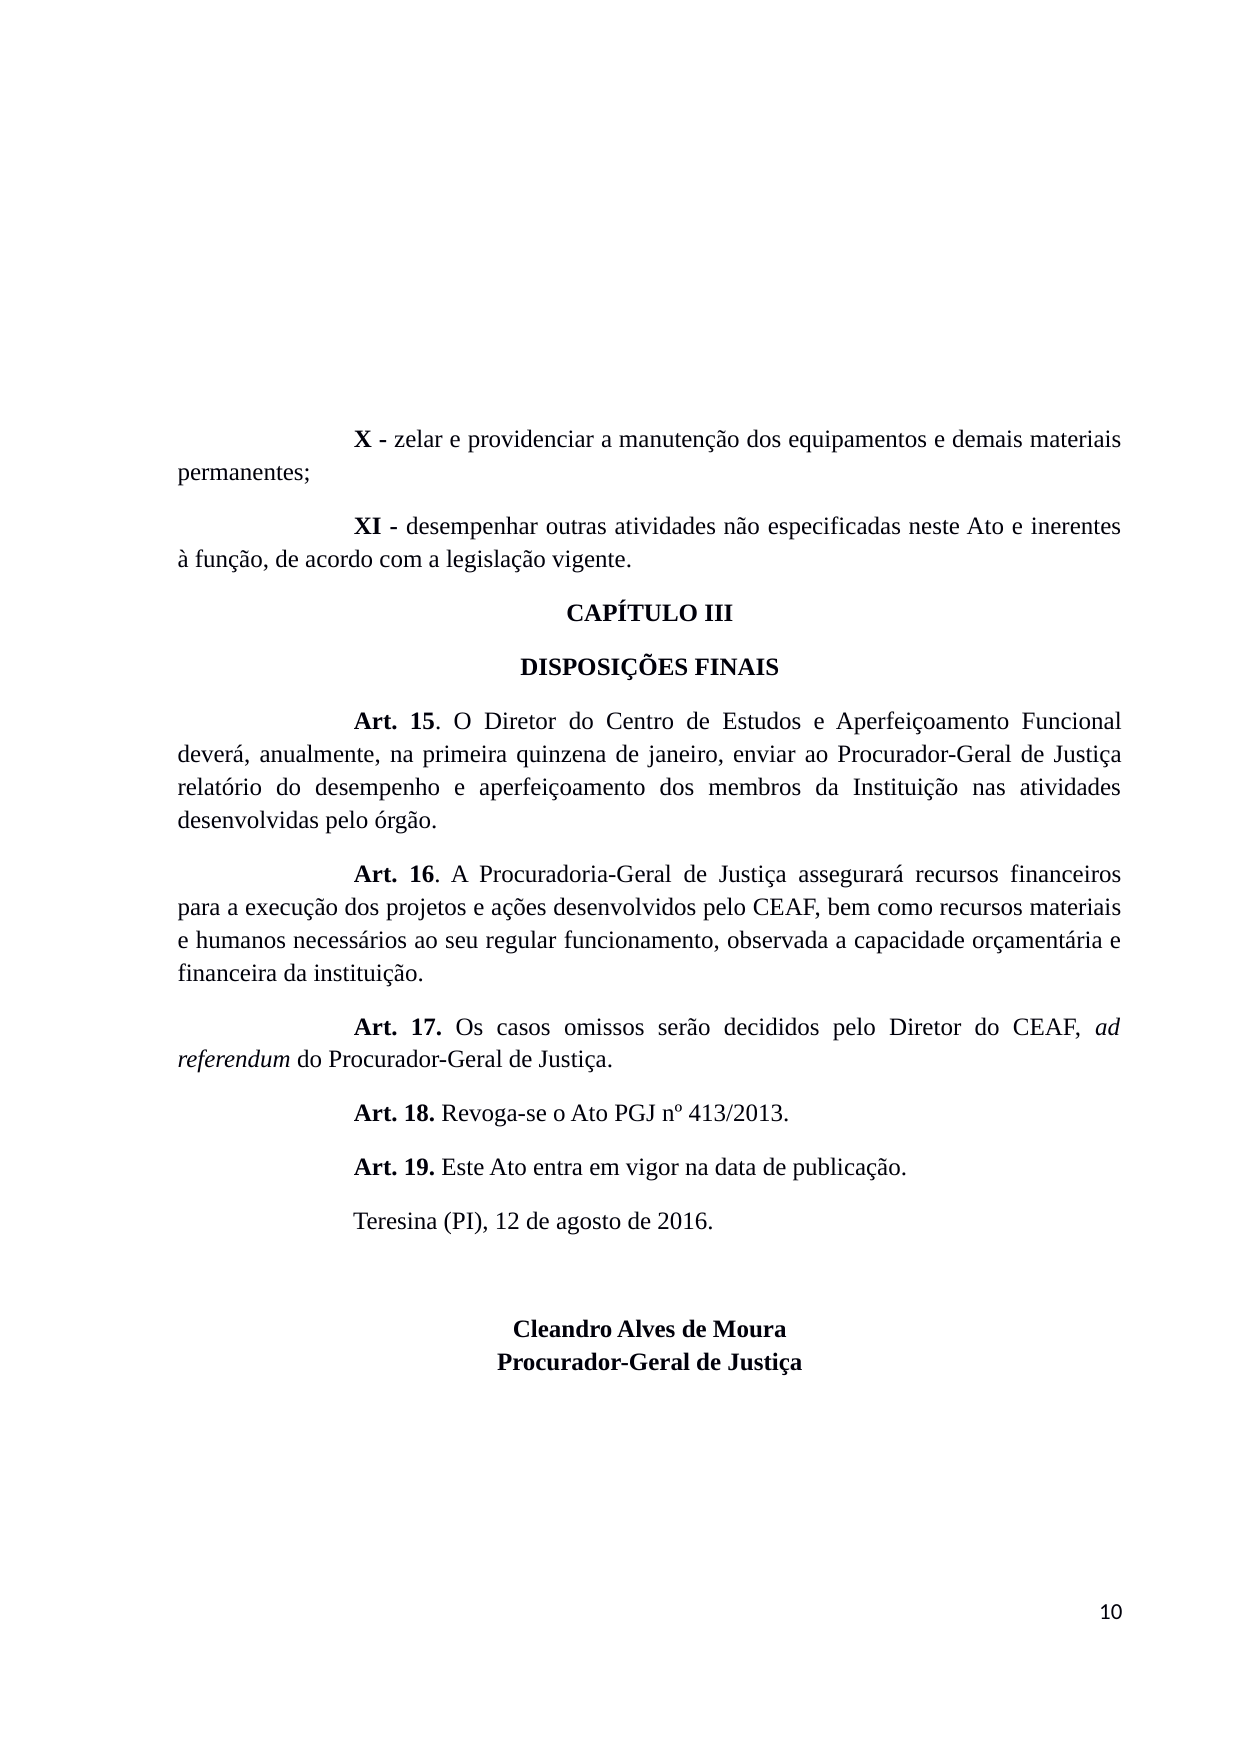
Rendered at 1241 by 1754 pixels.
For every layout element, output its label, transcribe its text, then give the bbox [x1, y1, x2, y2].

text CAPÍTULO III [177, 598, 1122, 627]
text Art. 15. O Diretor do Centro de Estudos e Aperfeiçoamento Funcional deverá, anualmente, na primeira quinzena de janeiro, enviar ao Procurador-Geral de Justiça relatório do desempenho e aperfeiçoamento dos membros da Instituição nas atividades desenvolvidas pelo órgão. [177, 706, 1122, 833]
text Procurador-Geral de Justiça [177, 1347, 1122, 1376]
text Art. 17. Os casos omissos serão decididos pelo Diretor do CEAF, ad referendum do Procurador-Geral de Justiça. [177, 1012, 1122, 1073]
text DISPOSIÇÕES FINAIS [177, 652, 1122, 681]
text Art. 16. A Procuradoria-Geral de Justiça assegurará recursos financeiros para a execução dos projetos e ações desenvolvidos pelo CEAF, bem como recursos materiais e humanos necessários ao seu regular funcionamento, observada a capacidade orçamentária e financeira da instituição. [177, 859, 1122, 986]
text Teresina (PI), 12 de agosto de 2016. [177, 1206, 1122, 1235]
text XI - desempenhar outras atividades não especificadas neste Ato e inerentes à função, de acordo com a legislação vigente. [177, 511, 1122, 573]
text Art. 19. Este Ato entra em vigor na data de publicação. [177, 1152, 1122, 1181]
text Cleandro Alves de Moura [177, 1314, 1122, 1343]
text Art. 18. Revoga-se o Ato PGJ nº 413/2013. [177, 1098, 1122, 1127]
text X - zelar e providenciar a manutenção dos equipamentos e demais materiais permanentes; [177, 424, 1122, 486]
